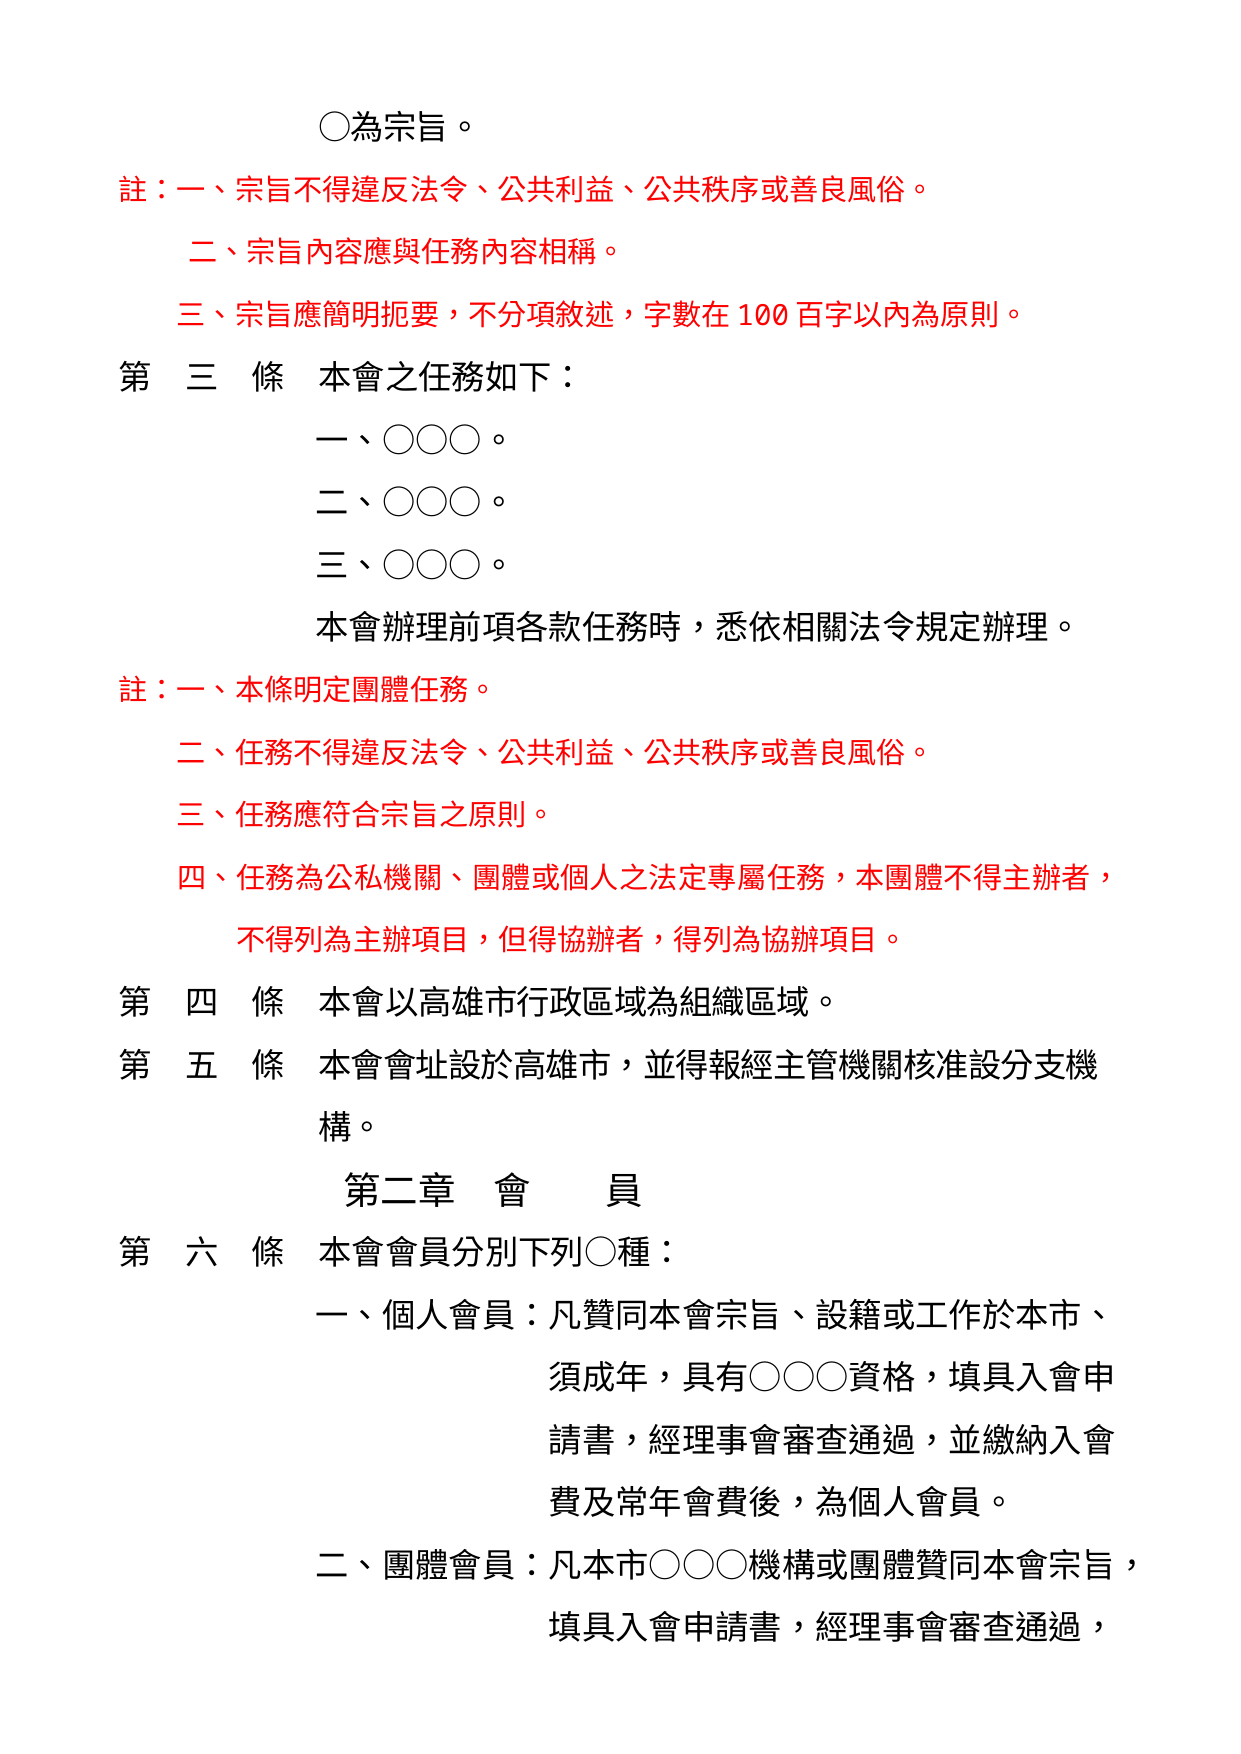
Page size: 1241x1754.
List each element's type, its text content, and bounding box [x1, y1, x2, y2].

text 三、宗旨應簡明扼要，不分項敘述，字數在100百字以內為原則。 [118, 271, 1122, 334]
text 二、宗旨內容應與任務內容相稱。 [118, 209, 1122, 271]
text 第二章 會 員 [118, 1146, 1122, 1209]
text 四、任務為公私機關、團體或個人之法定專屬任務，本團體不得主辦者，不得列為主辦項目，但得協辦者，得列為協辦項目。 [118, 834, 1122, 959]
text 一、○○○。 [315, 396, 1122, 459]
text 二、團體會員：凡本市○○○機構或團體贊同本會宗旨，填具入會申請書，經理事會審查通過，並繳納入會費及常年會費後，為團體會員，團體會員推派代表○人，以行使權利。 [315, 1521, 1122, 1646]
text 第 四 條 本會以高雄市行政區域為組織區域。 [118, 959, 1122, 1021]
text 二、任務不得違反法令、公共利益、公共秩序或善良風俗。 [118, 709, 1122, 771]
text 本會辦理前項各款任務時，悉依相關法令規定辦理。 [315, 584, 1122, 646]
text 一、個人會員：凡贊同本會宗旨、設籍或工作於本市、須成年，具有○○○資格，填具入會申請書，經理事會審查通過，並繳納入會費及常年會費後，為個人會員。 [315, 1271, 1122, 1521]
text 三、任務應符合宗旨之原則。 [118, 771, 1122, 834]
text 第 六 條 本會會員分別下列○種： [118, 1209, 1122, 1271]
text 三、○○○。 [315, 521, 1122, 584]
text 第 三 條 本會之任務如下： [118, 334, 1122, 396]
text 註：一、宗旨不得違反法令、公共利益、公共秩序或善良風俗。 [118, 146, 1122, 209]
text 第 五 條 本會會址設於高雄市，並得報經主管機關核准設分支機構。 [118, 1021, 1122, 1146]
text ○為宗旨。 [118, 84, 1122, 146]
text 註：一、本條明定團體任務。 [118, 646, 1122, 709]
text 二、○○○。 [315, 459, 1122, 521]
